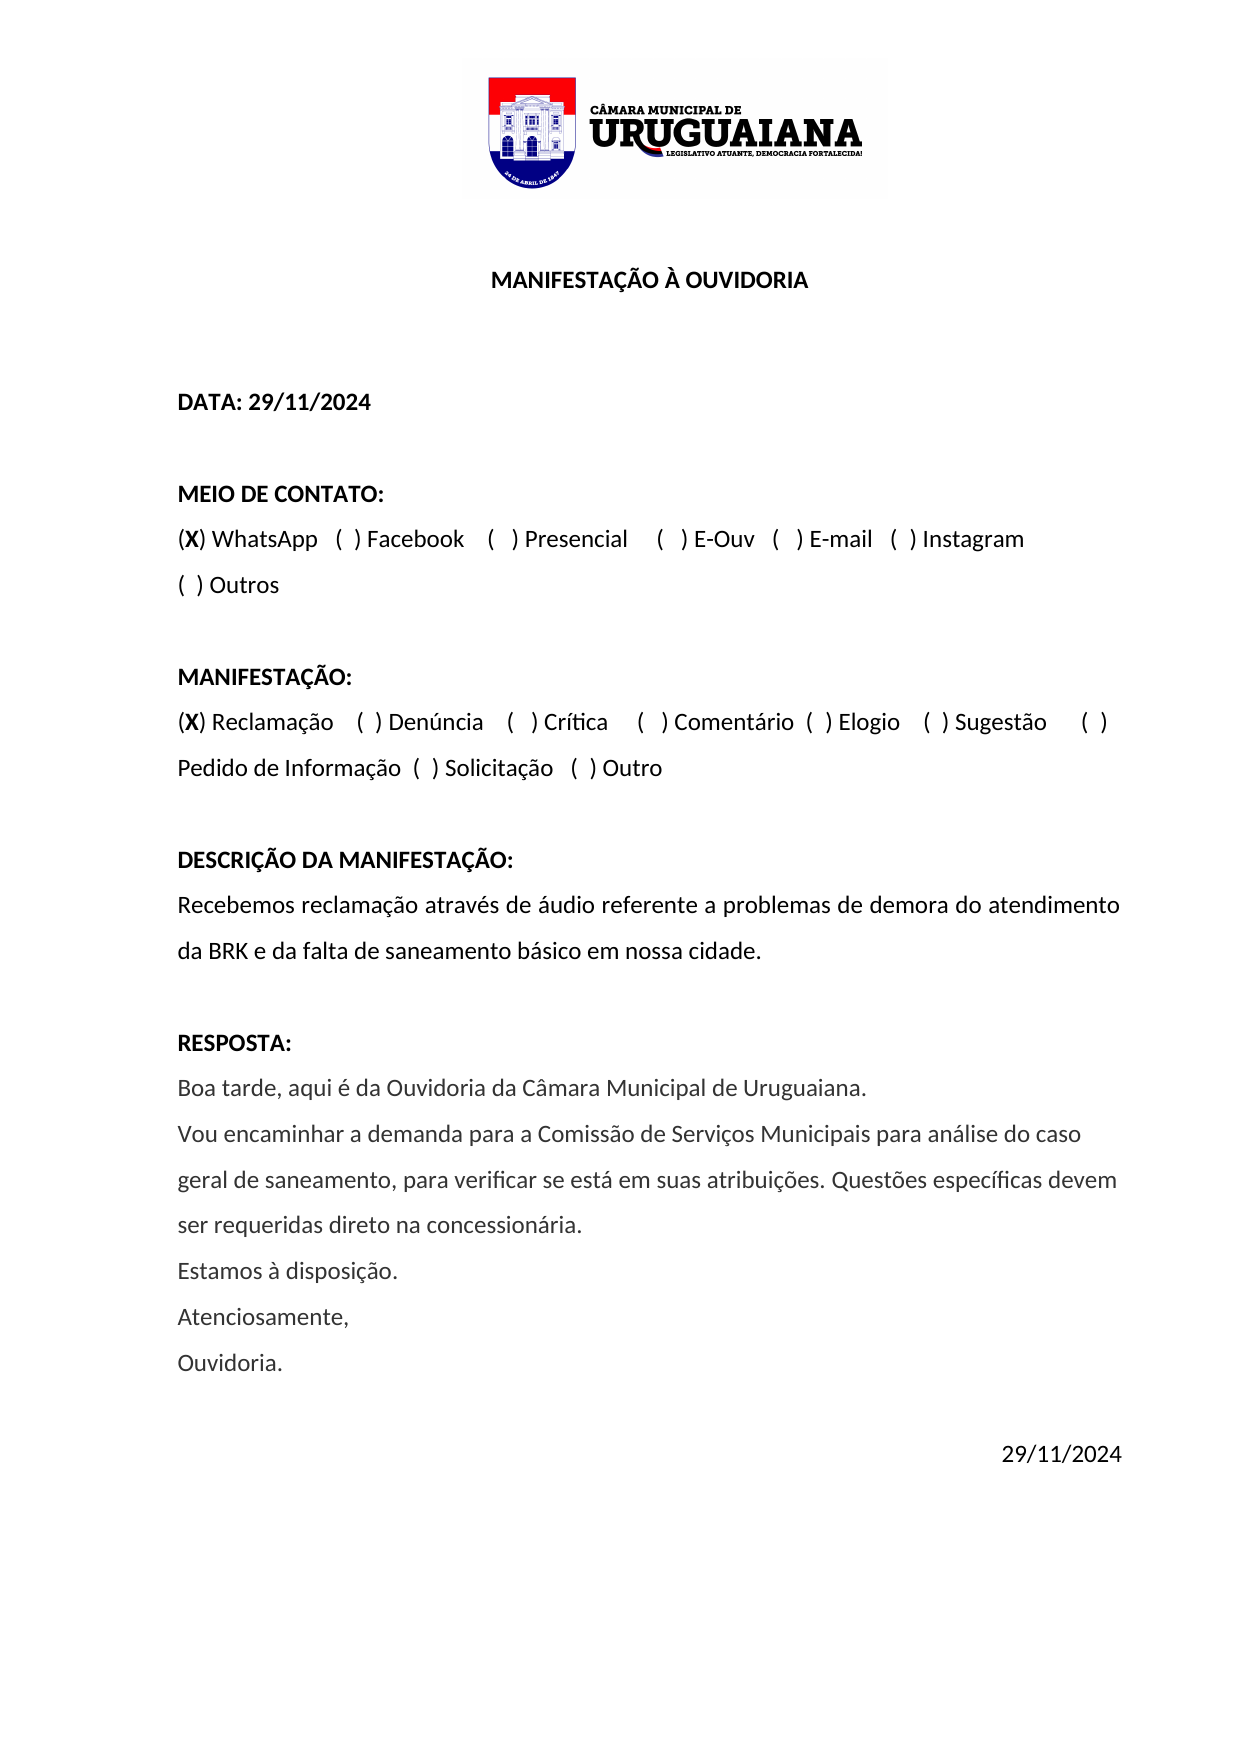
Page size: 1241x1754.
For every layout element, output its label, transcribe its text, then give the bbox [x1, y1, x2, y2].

text DESCRIÇÃO DA MANIFESTAÇÃO: [177, 844, 1122, 874]
list Ouvidoria. [177, 1347, 1122, 1377]
list Atenciosamente, [177, 1301, 1122, 1332]
list RESPOSTA: [177, 1027, 1122, 1057]
text (X) Reclamação ( ) Denúncia ( ) Crítica ( ) Comentário ( ) Elogio ( ) Sugestão ( ) Pedido de Informação ( ) Solicitação ( ) Outro [177, 707, 1122, 783]
text ( ) Outros [177, 569, 1122, 600]
text (X) WhatsApp ( ) Facebook ( ) Presencial ( ) E-Ouv ( ) E-mail ( ) Instagram [177, 524, 1122, 554]
list Vou encaminhar a demanda para a Comissão de Serviços Municipais para análise do caso geral de saneamento, para verificar se está em suas atribuições. Questões específicas devem ser requeridas direto na concessionária. [177, 1118, 1122, 1240]
picture [462, 58, 888, 199]
text MANIFESTAÇÃO À OUVIDORIA [177, 264, 1122, 295]
text DATA: 29/11/2024 [177, 386, 1122, 417]
text MANIFESTAÇÃO: [177, 661, 1122, 691]
text Recebemos reclamação através de áudio referente a problemas de demora do atendimento da BRK e da falta de saneamento básico em nossa cidade. [177, 889, 1122, 966]
list Estamos à disposição. [177, 1255, 1122, 1286]
list 29/11/2024 [177, 1438, 1122, 1469]
text MEIO DE CONTATO: [177, 478, 1122, 508]
list Boa tarde, aqui é da Ouvidoria da Câmara Municipal de Uruguaiana. [177, 1072, 1122, 1103]
